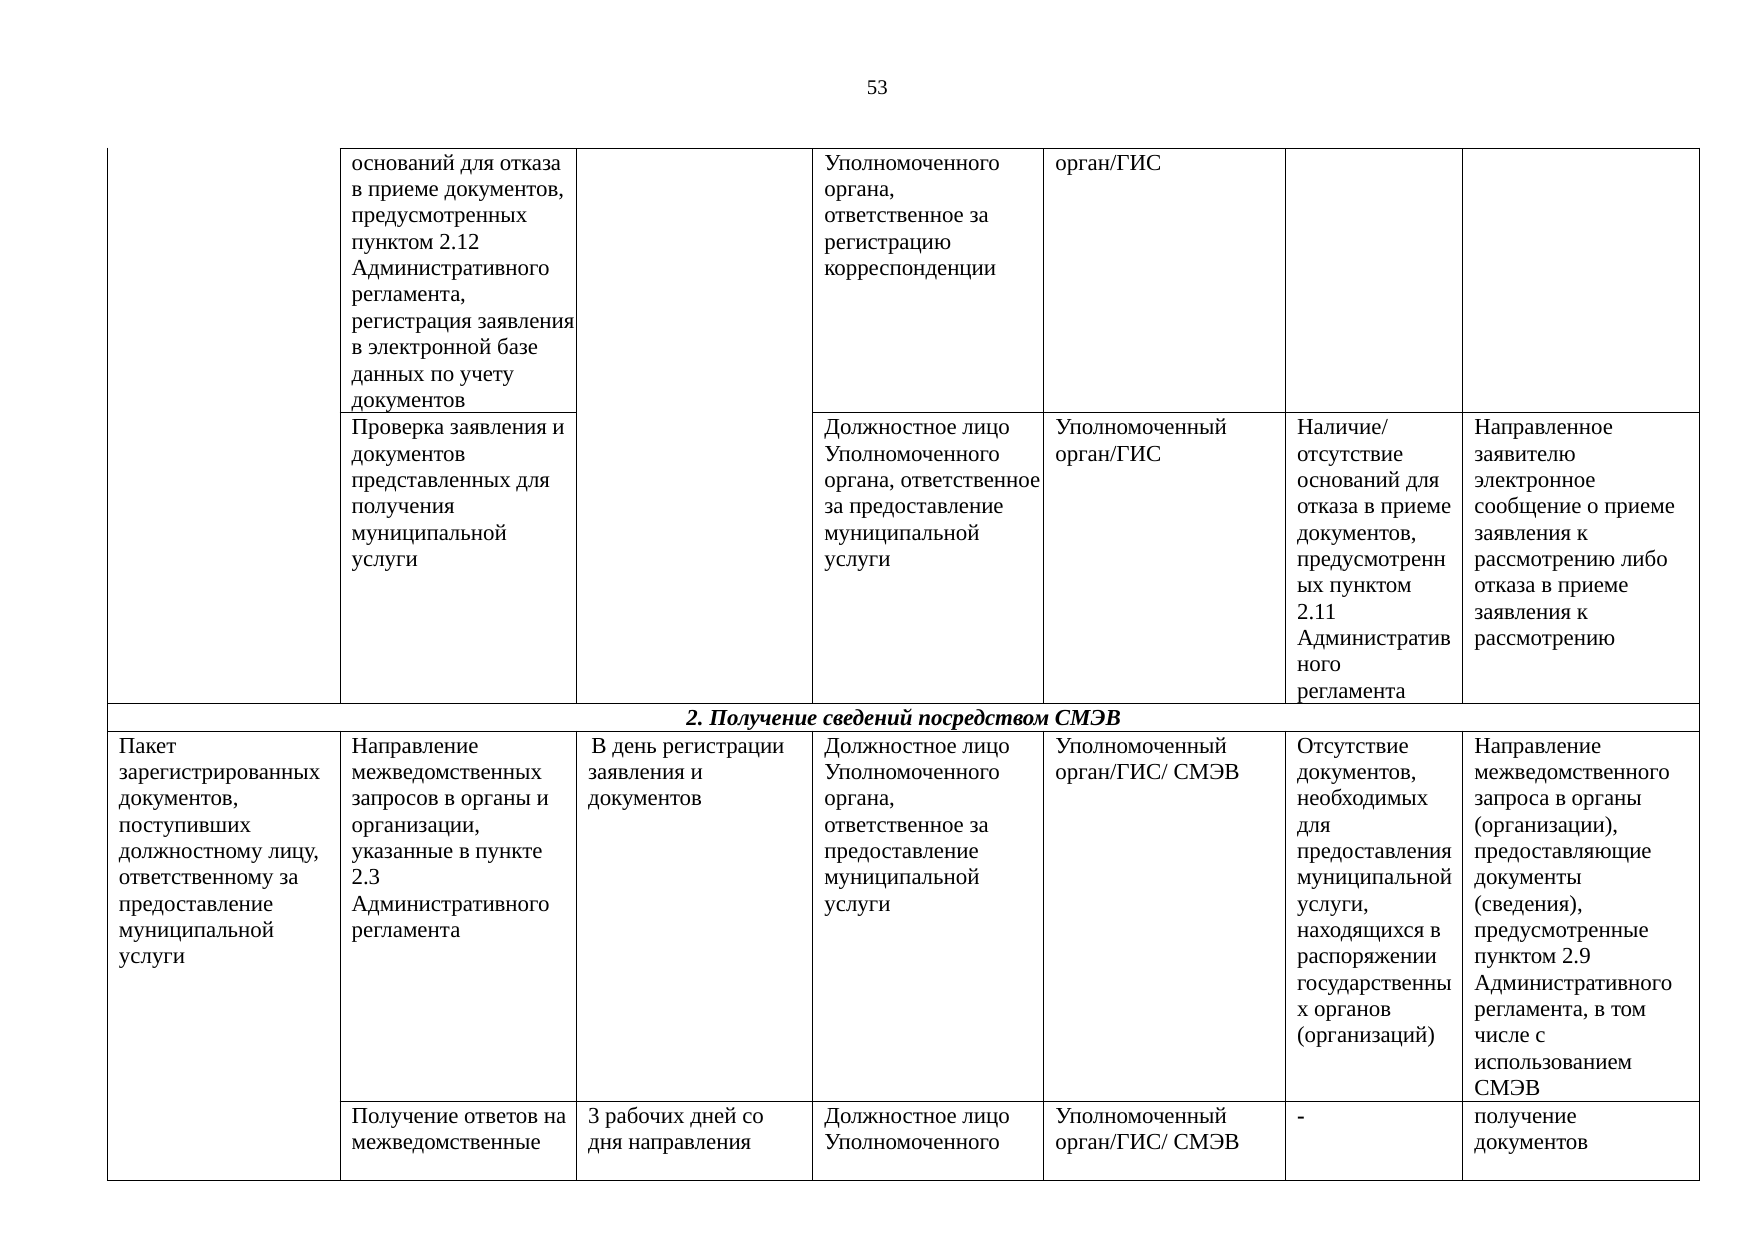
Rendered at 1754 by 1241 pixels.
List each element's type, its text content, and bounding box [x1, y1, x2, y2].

table_cell Должностное лицо Уполномоченного органа, ответственное за предоставление муниципальной услуги [813, 413, 1043, 703]
table_cell 3 рабочих дней со дня направления [577, 1102, 812, 1180]
table_cell Направленное заявителю электронное сообщение о приеме заявления к рассмотрению либо отказа в приеме заявления к рассмотрению [1463, 413, 1699, 703]
table_cell оснований для отказа в приеме документов, предусмотренных пунктом 2.12 Административного регламента, регистрация заявления в электронной базе данных по учету документов [341, 149, 576, 412]
table_cell 2. Получение сведений посредством СМЭВ [108, 704, 1699, 731]
table_cell Получение ответов на межведомственные [341, 1102, 576, 1180]
table_cell В день регистрации заявления и документов [577, 732, 812, 1101]
table_cell Должностное лицо Уполномоченного органа, ответственное за предоставление муниципальной услуги [813, 732, 1043, 1101]
table_cell Направление межведомственных запросов в органы и организации, указанные в пункте 2.3 Административного регламента [341, 732, 576, 1101]
table_cell Отсутствие документов, необходимых для предоставления муниципальной услуги, находящихся в распоряжении государственных органов (организаций) [1286, 732, 1462, 1101]
table_cell Наличие/отсутствие оснований для отказа в приеме документов, предусмотренных пунктом 2.11 Административного регламента [1286, 413, 1462, 703]
table_cell Пакет зарегистрированных документов, поступивших должностному лицу, ответственному за предоставление муниципальной услуги [108, 732, 340, 1101]
table_cell [577, 412, 812, 703]
table_cell [577, 149, 812, 412]
table_cell получение документов [1463, 1102, 1699, 1180]
table_cell [108, 1101, 340, 1180]
table_cell Уполномоченный орган/ГИС [1044, 413, 1285, 703]
table_cell Уполномоченный орган/ГИС/ СМЭВ [1044, 1102, 1285, 1180]
table_cell Уполномоченного органа, ответственное за регистрацию корреспонденции [813, 149, 1043, 412]
table_cell [108, 512, 340, 703]
table_cell Проверка заявления и документов представленных для получения муниципальной услуги [341, 413, 576, 703]
table_cell - [1286, 1102, 1462, 1180]
table_cell орган/ГИС [1044, 149, 1285, 412]
table_cell Направление межведомственного запроса в органы (организации), предоставляющие документы (сведения), предусмотренные пунктом 2.9 Административного регламента, в том числе с использованием СМЭВ [1463, 732, 1699, 1101]
table_cell [108, 412, 340, 512]
table_cell Должностное лицо Уполномоченного [813, 1102, 1043, 1180]
table_cell [1286, 149, 1462, 412]
table_cell Уполномоченный орган/ГИС/ СМЭВ [1044, 732, 1285, 1101]
